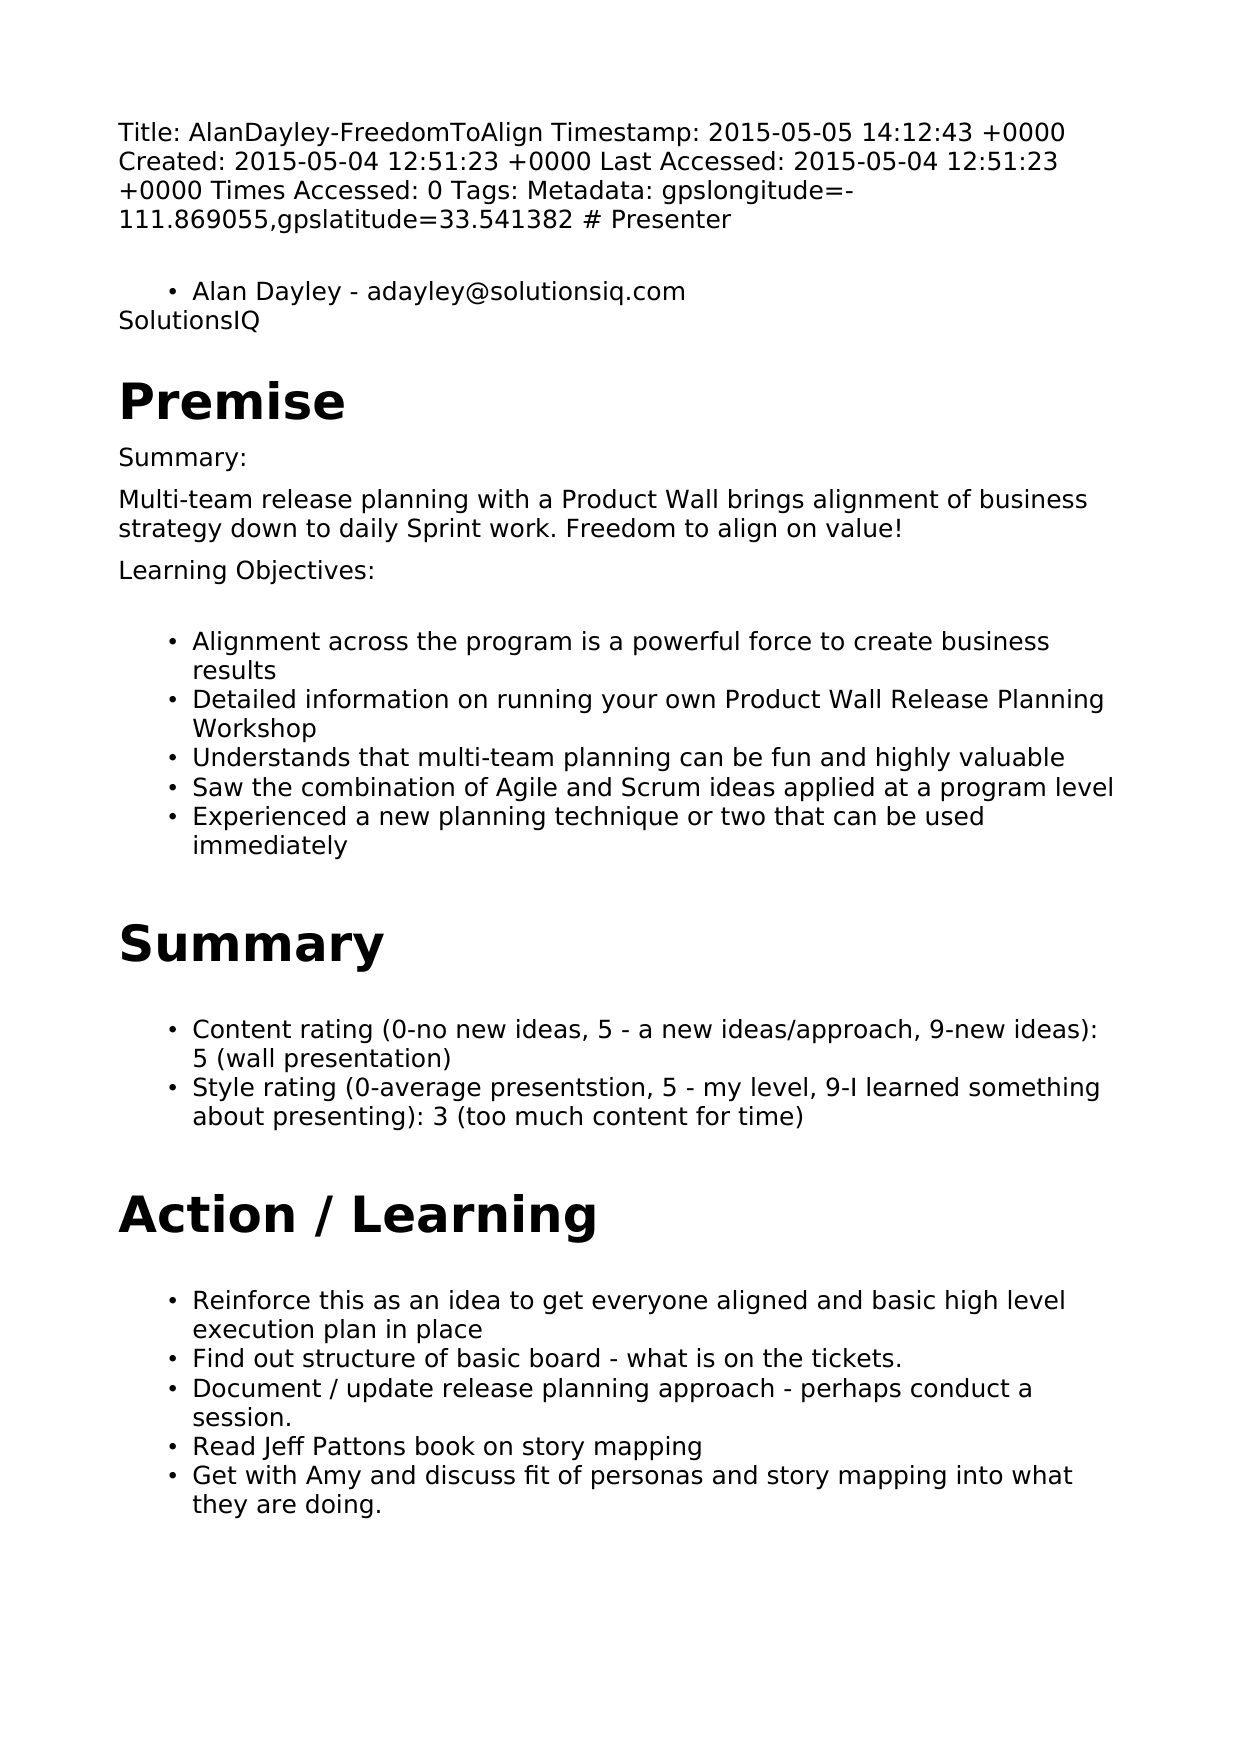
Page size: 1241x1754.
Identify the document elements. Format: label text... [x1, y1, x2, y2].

text Learning Objectives: [118, 556, 1122, 585]
list Get with Amy and discuss fit of personas and story mapping into what they are doing. [177, 1461, 1122, 1520]
subtitle Action / Learning [118, 1186, 1122, 1244]
subtitle Summary [118, 915, 1122, 973]
list Content rating (0-no new ideas, 5 - a new ideas/approach, 9-new ideas): 5 (wall presentation) [177, 1015, 1122, 1073]
list Experienced a new planning technique or two that can be used immediately [177, 802, 1122, 860]
text Title: AlanDayley-FreedomToAlign Timestamp: 2015-05-05 14:12:43 +0000 Created: 2015-05-04 12:51:23 +0000 Last Accessed: 2015-05-04 12:51:23 +0000 Times Accessed: 0 Tags: Metadata: gpslongitude=-111.869055,gpslatitude=33.541382 # Presenter [118, 118, 1122, 235]
list Document / update release planning approach - perhaps conduct a session. [177, 1374, 1122, 1432]
list Style rating (0-average presentstion, 5 - my level, 9-I learned something about presenting): 3 (too much content for time) [177, 1073, 1122, 1132]
list Reinforce this as an idea to get everyone aligned and basic high level execution plan in place [177, 1286, 1122, 1345]
list Understands that multi-team planning can be fun and highly valuable [177, 744, 1122, 773]
text Multi-team release planning with a Product Wall brings alignment of business strategy down to daily Sprint work. Freedom to align on value! [118, 485, 1122, 543]
list Alan Dayley - adayley@solutionsiq.com [177, 277, 1122, 306]
list Find out structure of basic board - what is on the tickets. [177, 1345, 1122, 1374]
list Alignment across the program is a powerful force to create business results [177, 627, 1122, 685]
text SolutionsIQ [118, 306, 1122, 335]
list Read Jeff Pattons book on story mapping [177, 1432, 1122, 1461]
text Summary: [118, 443, 1122, 472]
subtitle Premise [118, 373, 1122, 431]
list Saw the combination of Agile and Scrum ideas applied at a program level [177, 773, 1122, 802]
list Detailed information on running your own Product Wall Release Planning Workshop [177, 685, 1122, 744]
